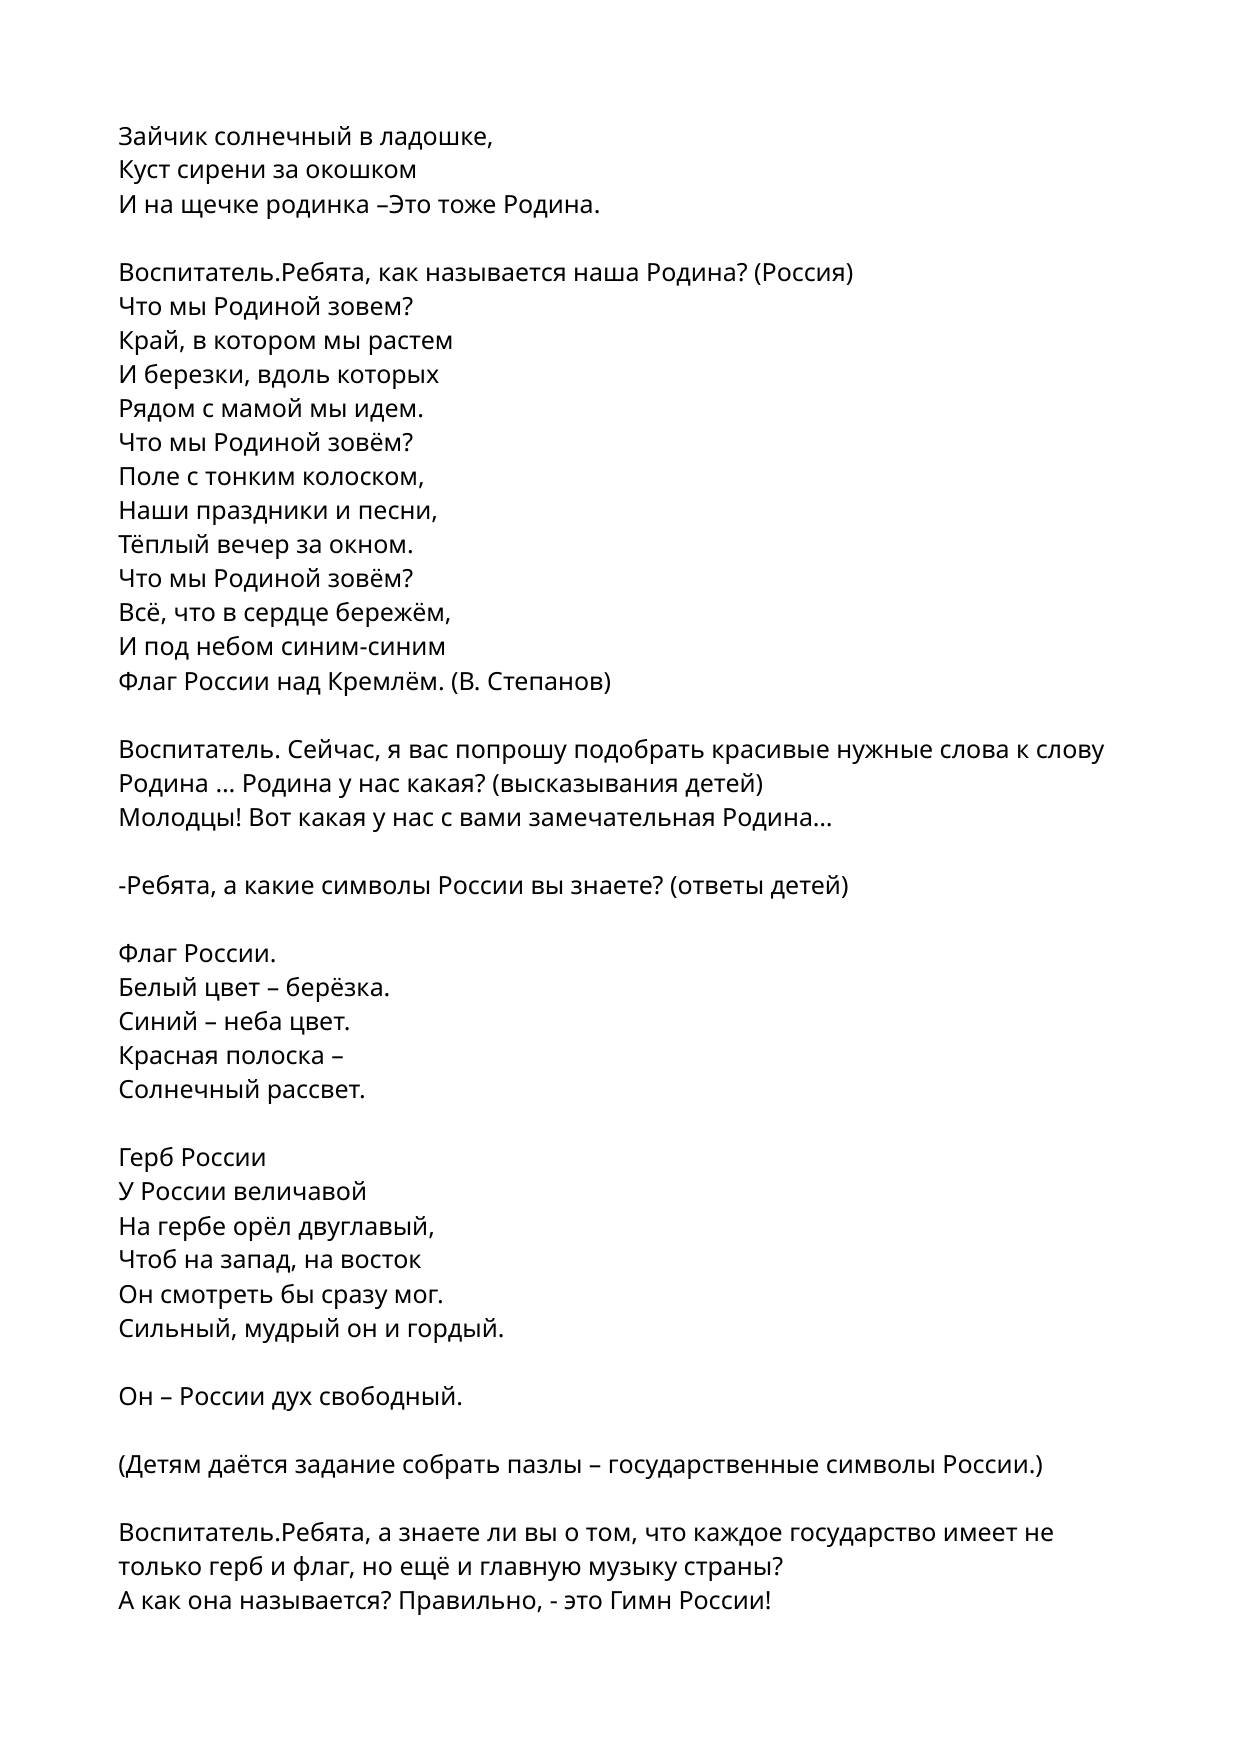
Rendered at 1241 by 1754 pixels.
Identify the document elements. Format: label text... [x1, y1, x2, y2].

text А как она называется? Правильно, - это Гимн России! [118, 1583, 1122, 1617]
text Он – России дух свободный. [118, 1378, 1122, 1412]
text Солнечный рассвет. [118, 1072, 1122, 1106]
text На гербе орёл двуглавый, [118, 1208, 1122, 1242]
text Всё, что в сердце бережём, [118, 595, 1122, 629]
text Чтоб на запад, на восток [118, 1242, 1122, 1276]
text Наши праздники и песни, [118, 493, 1122, 527]
text Белый цвет – берёзка. [118, 970, 1122, 1004]
text Флаг России над Кремлём. (В. Степанов) [118, 663, 1122, 697]
text Синий – неба цвет. [118, 1004, 1122, 1038]
text Что мы Родиной зовем? [118, 288, 1122, 322]
text И под небом синим-синим [118, 629, 1122, 663]
text Он смотреть бы сразу мог. [118, 1276, 1122, 1310]
text Что мы Родиной зовём? [118, 561, 1122, 595]
text У России величавой [118, 1174, 1122, 1208]
text Красная полоска – [118, 1038, 1122, 1072]
text Воспитатель.Ребята, а знаете ли вы о том, что каждое государство имеет не только герб и флаг, но ещё и главную музыку страны? [118, 1515, 1122, 1583]
text Воспитатель.Ребята, как называется наша Родина? (Россия) [118, 254, 1122, 288]
text Воспитатель. Сейчас, я вас попрошу подобрать красивые нужные слова к слову Родина … Родина у нас какая? (высказывания детей) [118, 731, 1122, 799]
text Куст сирени за окошком [118, 152, 1122, 186]
text Зайчик солнечный в ладошке, [118, 118, 1122, 152]
text (Детям даётся задание собрать пазлы – государственные символы России.) [118, 1447, 1122, 1481]
text Край, в котором мы растем [118, 322, 1122, 357]
text Рядом с мамой мы идем. [118, 391, 1122, 425]
text Сильный, мудрый он и гордый. [118, 1310, 1122, 1344]
text Поле с тонким колоском, [118, 459, 1122, 493]
text Флаг России. [118, 936, 1122, 970]
text Молодцы! Вот какая у нас с вами замечательная Родина… [118, 799, 1122, 833]
text Герб России [118, 1140, 1122, 1174]
text И березки, вдоль которых [118, 357, 1122, 391]
text Тёплый вечер за окном. [118, 527, 1122, 561]
text Что мы Родиной зовём? [118, 425, 1122, 459]
text И на щечке родинка –Это тоже Родина. [118, 186, 1122, 220]
text -Ребята, а какие символы России вы знаете? (ответы детей) [118, 867, 1122, 902]
